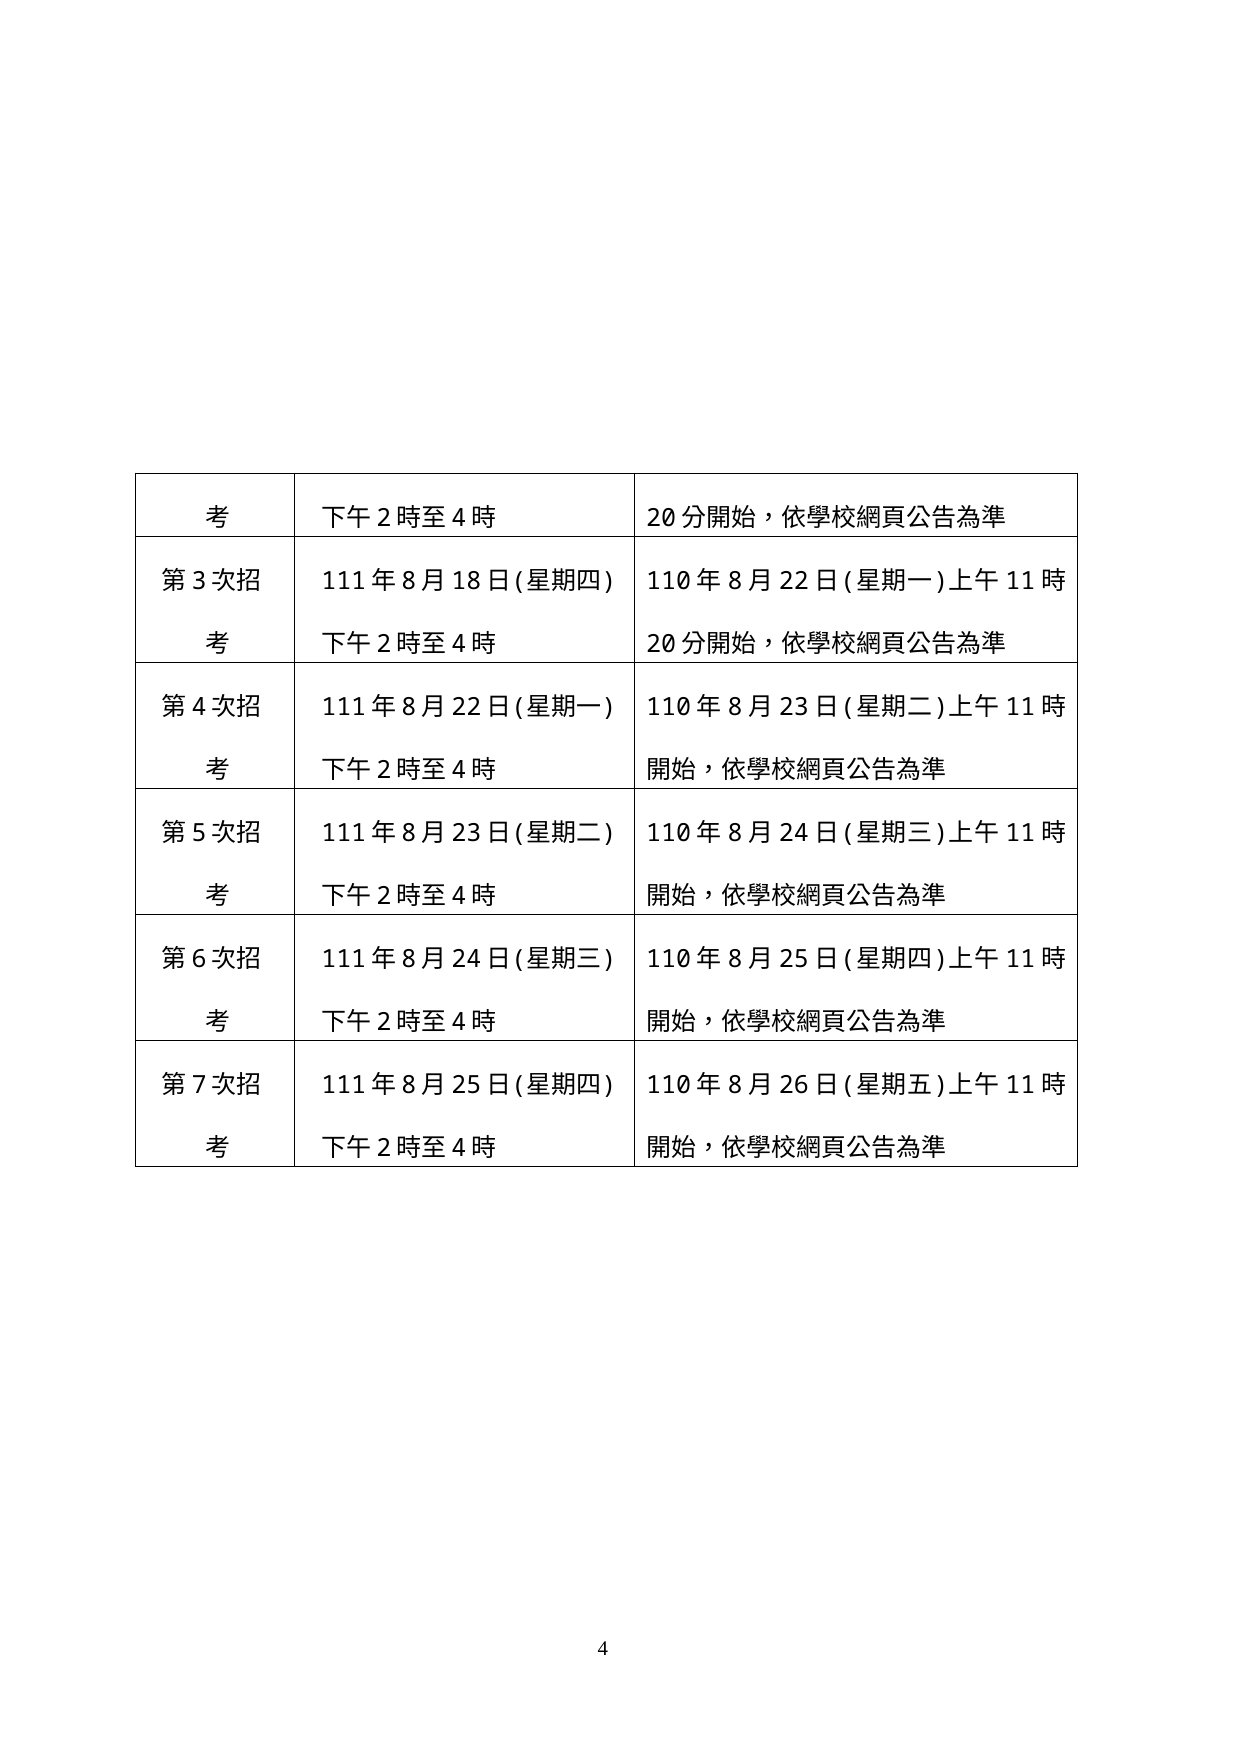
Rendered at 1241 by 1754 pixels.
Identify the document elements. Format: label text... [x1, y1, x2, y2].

table_cell 20分開始，依學校網頁公告為準 [635, 474, 1077, 536]
table_cell 第4次招考 [136, 663, 294, 788]
table_cell 第7次招考 [136, 1041, 294, 1166]
table_cell 111年8月24日(星期三) 下午2時至4時 [295, 915, 634, 1040]
table_cell 下午2時至4時 [295, 474, 634, 536]
table_cell 111年8月23日(星期二) 下午2時至4時 [295, 789, 634, 914]
table_cell 第6次招考 [136, 915, 294, 1040]
table_cell 110年8月22日(星期一)上午11時20分開始，依學校網頁公告為準 [635, 537, 1077, 662]
table_cell 110年8月23日(星期二)上午11時開始，依學校網頁公告為準 [635, 663, 1077, 788]
table_cell 考 [136, 474, 294, 536]
table_cell 第3次招考 [136, 537, 294, 662]
table_cell 110年8月25日(星期四)上午11時開始，依學校網頁公告為準 [635, 915, 1077, 1040]
table_cell 第5次招考 [136, 789, 294, 914]
table_cell 111年8月25日(星期四) 下午2時至4時 [295, 1041, 634, 1166]
table_cell 110年8月26日(星期五)上午11時開始，依學校網頁公告為準 [635, 1041, 1077, 1166]
table_cell 111年8月22日(星期一) 下午2時至4時 [295, 663, 634, 788]
table_cell 111年8月18日(星期四) 下午2時至4時 [295, 537, 634, 662]
table_cell 110年8月24日(星期三)上午11時開始，依學校網頁公告為準 [635, 789, 1077, 914]
